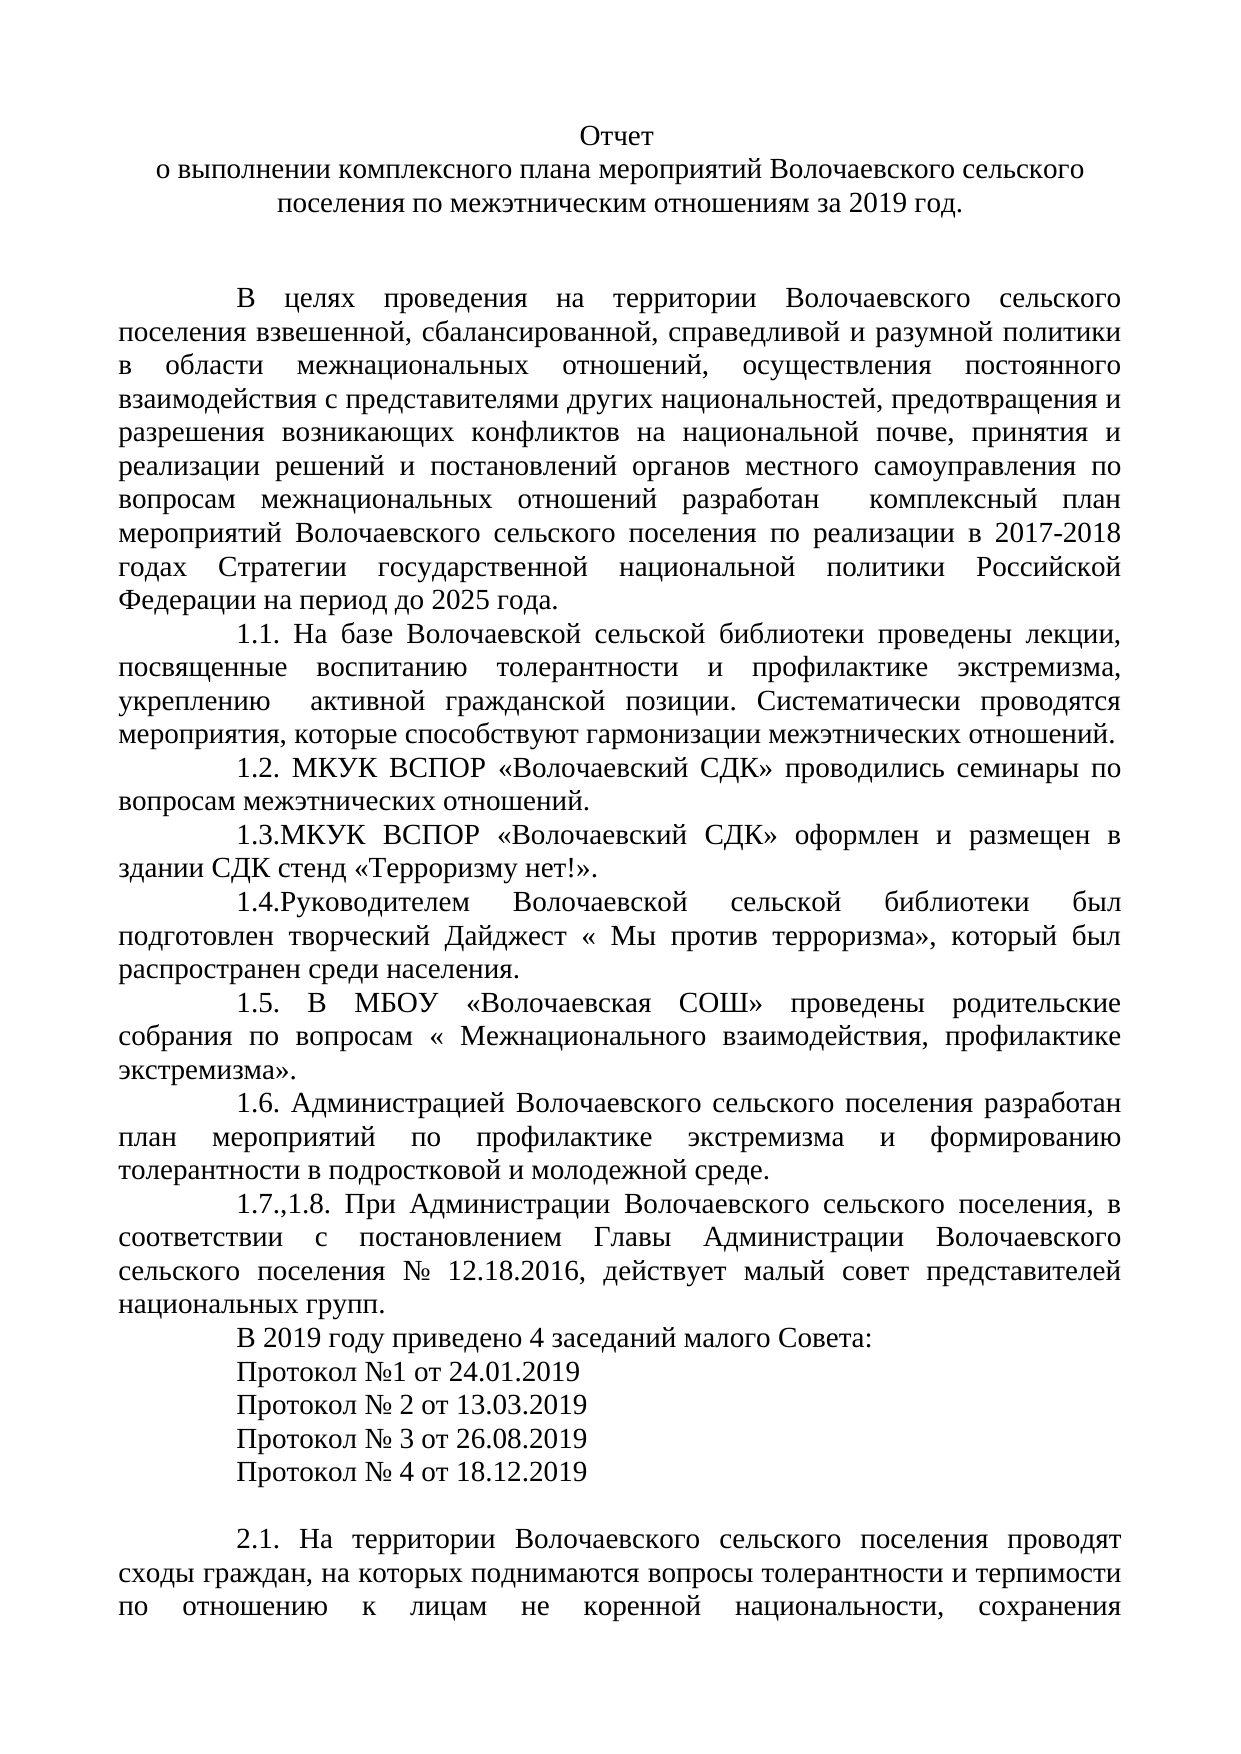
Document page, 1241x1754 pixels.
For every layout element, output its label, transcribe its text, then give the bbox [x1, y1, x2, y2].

text Протокол №1 от 24.01.2019 [118, 1354, 1122, 1387]
text 1.1. На базе Волочаевской сельской библиотеки проведены лекции, посвященные воспитанию толерантности и профилактике экстремизма, укреплению активной гражданской позиции. Систематически проводятся мероприятия, которые способствуют гармонизации межэтнических отношений. [118, 616, 1122, 750]
text 1.7.,1.8. При Администрации Волочаевского сельского поселения, в соответствии с постановлением Главы Администрации Волочаевского сельского поселения № 12.18.2016, действует малый совет представителей национальных групп. [118, 1186, 1122, 1320]
text Протокол № 3 от 26.08.2019 [118, 1421, 1122, 1454]
text Отчет [118, 118, 1122, 152]
text Протокол № 4 от 18.12.2019 [118, 1454, 1122, 1488]
text 1.3.МКУК ВСПОР «Волочаевский СДК» оформлен и размещен в здании СДК стенд «Терроризму нет!». [118, 817, 1122, 884]
text В целях проведения на территории Волочаевского сельского поселения взвешенной, сбалансированной, справедливой и разумной политики в области межнациональных отношений, осуществления постоянного взаимодействия с представителями других национальностей, предотвращения и разрешения возникающих конфликтов на национальной почве, принятия и реализации решений и постановлений органов местного самоуправления по вопросам межнациональных отношений разработан комплексный план мероприятий Волочаевского сельского поселения по реализации в 2017-2018 годах Стратегии государственной национальной политики Российской Федерации на период до 2025 года. [118, 280, 1122, 616]
text о выполнении комплексного плана мероприятий Волочаевского сельского поселения по межэтническим отношениям за 2019 год. [118, 152, 1122, 219]
text 1.6. Администрацией Волочаевского сельского поселения разработан план мероприятий по профилактике экстремизма и формированию толерантности в подростковой и молодежной среде. [118, 1085, 1122, 1186]
text В 2019 году приведено 4 заседаний малого Совета: [118, 1320, 1122, 1354]
text 1.2. МКУК ВСПОР «Волочаевский СДК» проводились семинары по вопросам межэтнических отношений. [118, 750, 1122, 817]
text 1.4.Руководителем Волочаевской сельской библиотеки был подготовлен творческий Дайджест « Мы против терроризма», который был распространен среди населения. [118, 884, 1122, 985]
text Протокол № 2 от 13.03.2019 [118, 1387, 1122, 1421]
text 2.1. На территории Волочаевского сельского поселения проводят сходы граждан, на которых поднимаются вопросы толерантности и терпимости по отношению к лицам не коренной национальности, сохранения [118, 1521, 1122, 1622]
text 1.5. В МБОУ «Волочаевская СОШ» проведены родительские собрания по вопросам « Межнационального взаимодействия, профилактике экстремизма». [118, 985, 1122, 1085]
